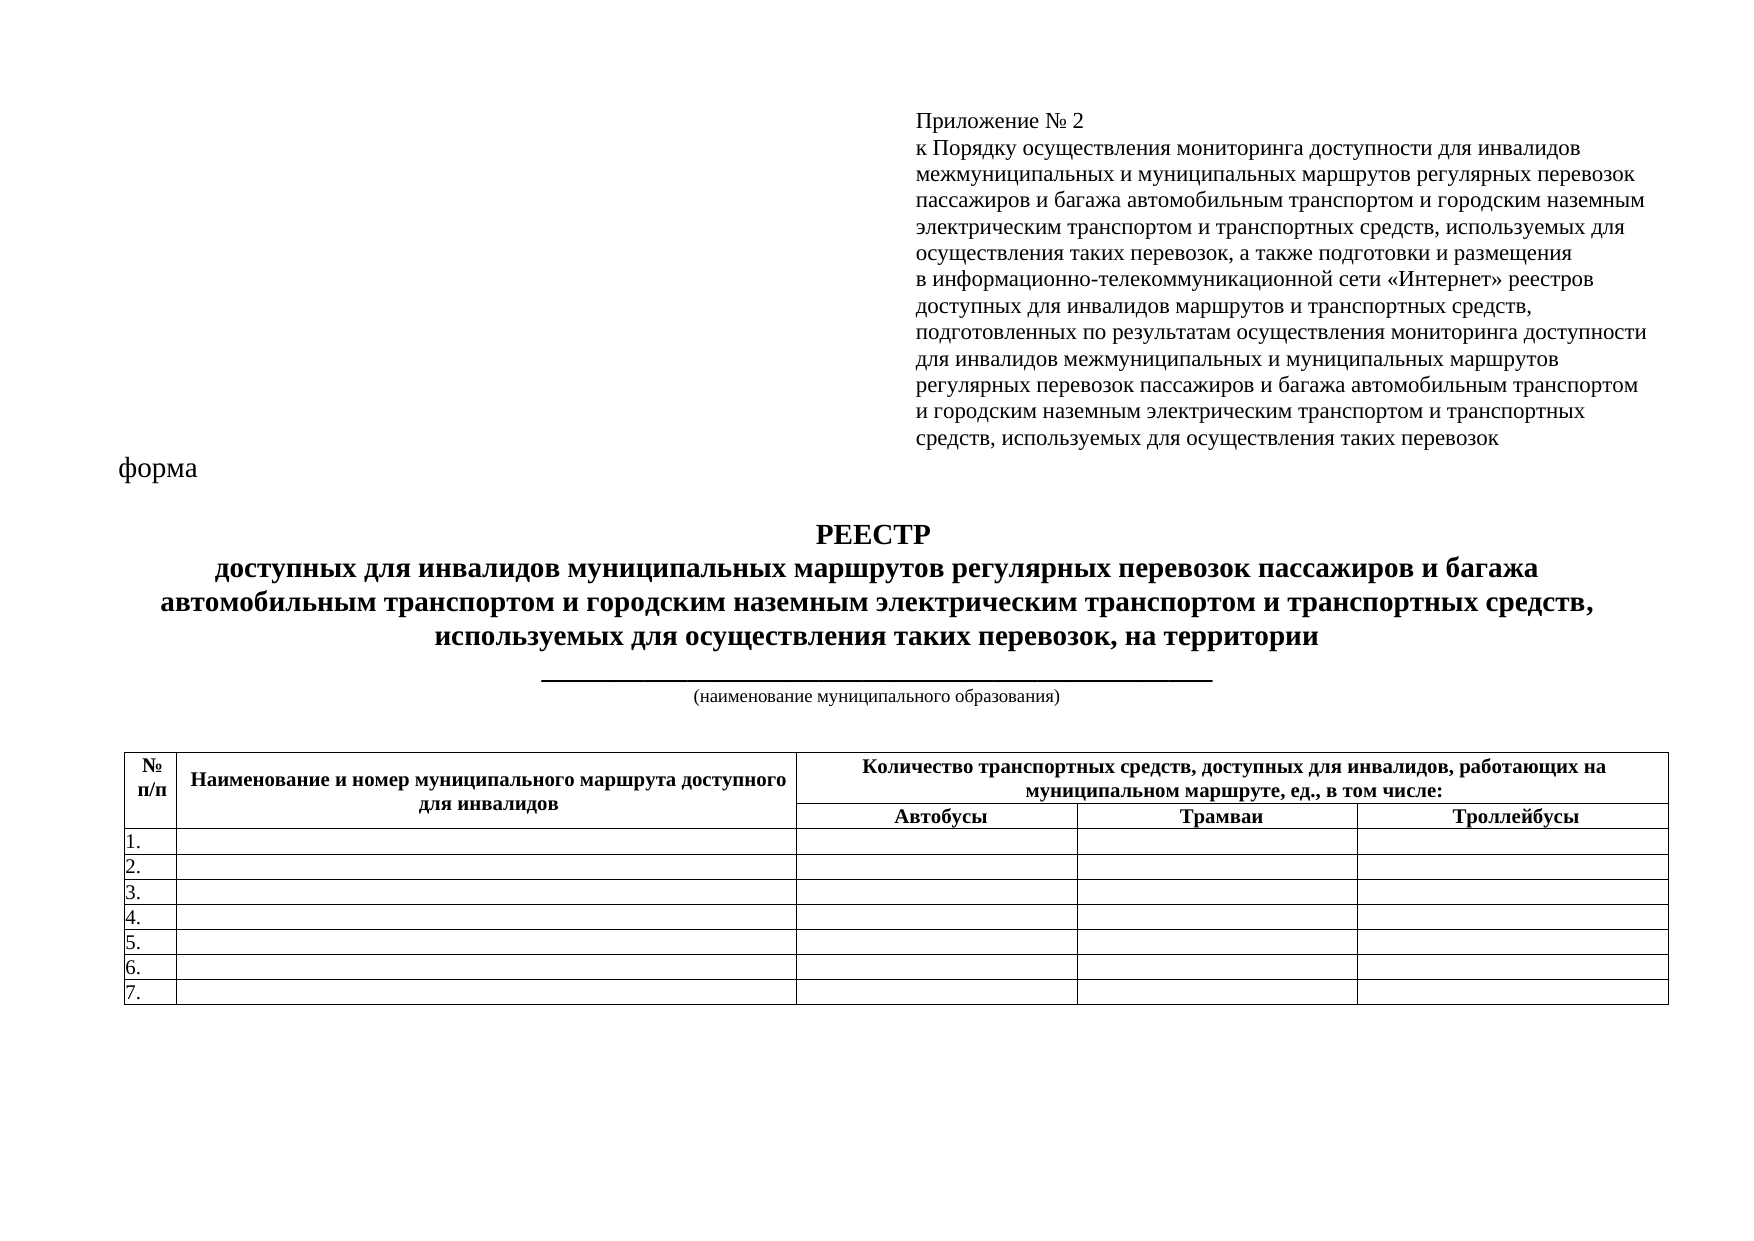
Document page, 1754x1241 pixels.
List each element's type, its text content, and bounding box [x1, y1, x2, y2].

table_cell [797, 930, 1077, 954]
table_header № п/п [125, 753, 176, 828]
table_cell [1078, 880, 1357, 904]
text (наименование муниципального образования) [118, 685, 1635, 718]
table_cell [797, 955, 1077, 979]
text РЕЕСТР [118, 517, 1635, 551]
text ______________________________________________ [118, 651, 1635, 685]
table_cell 4. [125, 905, 176, 929]
table_cell [1078, 905, 1357, 929]
table_cell [1358, 955, 1668, 979]
table_cell [1358, 855, 1668, 878]
table_cell [177, 955, 796, 979]
text доступных для инвалидов муниципальных маршрутов регулярных перевозок пассажиров и багажа автомобильным транспортом и городским наземным электрическим транспортом и транспортных средств, используемых для осуществления таких перевозок, на территории [118, 551, 1635, 651]
table_cell [1078, 955, 1357, 979]
table_cell [177, 880, 796, 904]
table_cell [1078, 855, 1357, 878]
table_cell [797, 829, 1077, 853]
table_cell 3. [125, 880, 176, 904]
table_cell [797, 905, 1077, 929]
table_cell 6. [125, 955, 176, 979]
table_cell [1358, 930, 1668, 954]
table_cell Трамваи [1078, 804, 1357, 828]
text Приложение № 2 [916, 107, 1654, 134]
table_cell [797, 855, 1077, 878]
table_cell [177, 855, 796, 878]
table_cell [797, 980, 1077, 1004]
table_cell Троллейбусы [1358, 804, 1668, 828]
table_header Количество транспортных средств, доступных для инвалидов, работающих на муниципальном маршруте, ед., в том числе: [797, 753, 1668, 803]
table_cell 1. [125, 829, 176, 853]
table_cell [1078, 930, 1357, 954]
table_cell [177, 829, 796, 853]
table_header Наименование и номер муниципального маршрута доступного для инвалидов [177, 753, 796, 828]
table_cell [1358, 880, 1668, 904]
table_cell [1078, 829, 1357, 853]
table_cell [1078, 980, 1357, 1004]
table_cell [177, 980, 796, 1004]
table_cell [797, 880, 1077, 904]
table_cell Автобусы [797, 804, 1077, 828]
table_cell [177, 930, 796, 954]
table_cell 2. [125, 855, 176, 878]
text к Порядку осуществления мониторинга доступности для инвалидов межмуниципальных и муниципальных маршрутов регулярных перевозок пассажиров и багажа автомобильным транспортом и городским наземным электрическим транспортом и транспортных средств, используемых для осуществления таких перевозок, а также подготовки и размещения в информационно-телекоммуникационной сети «Интернет» реестров доступных для инвалидов маршрутов и транспортных средств, подготовленных по результатам осуществления мониторинга доступности для инвалидов межмуниципальных и муниципальных маршрутов регулярных перевозок пассажиров и багажа автомобильным транспортом и городским наземным электрическим транспортом и транспортных средств, используемых для осуществления таких перевозок [916, 134, 1654, 450]
text форма [118, 450, 1635, 483]
table_cell 5. [125, 930, 176, 954]
table_cell [177, 905, 796, 929]
table_cell [1358, 829, 1668, 853]
table_cell 7. [125, 980, 176, 1004]
table_cell [1358, 905, 1668, 929]
table_cell [1358, 980, 1668, 1004]
